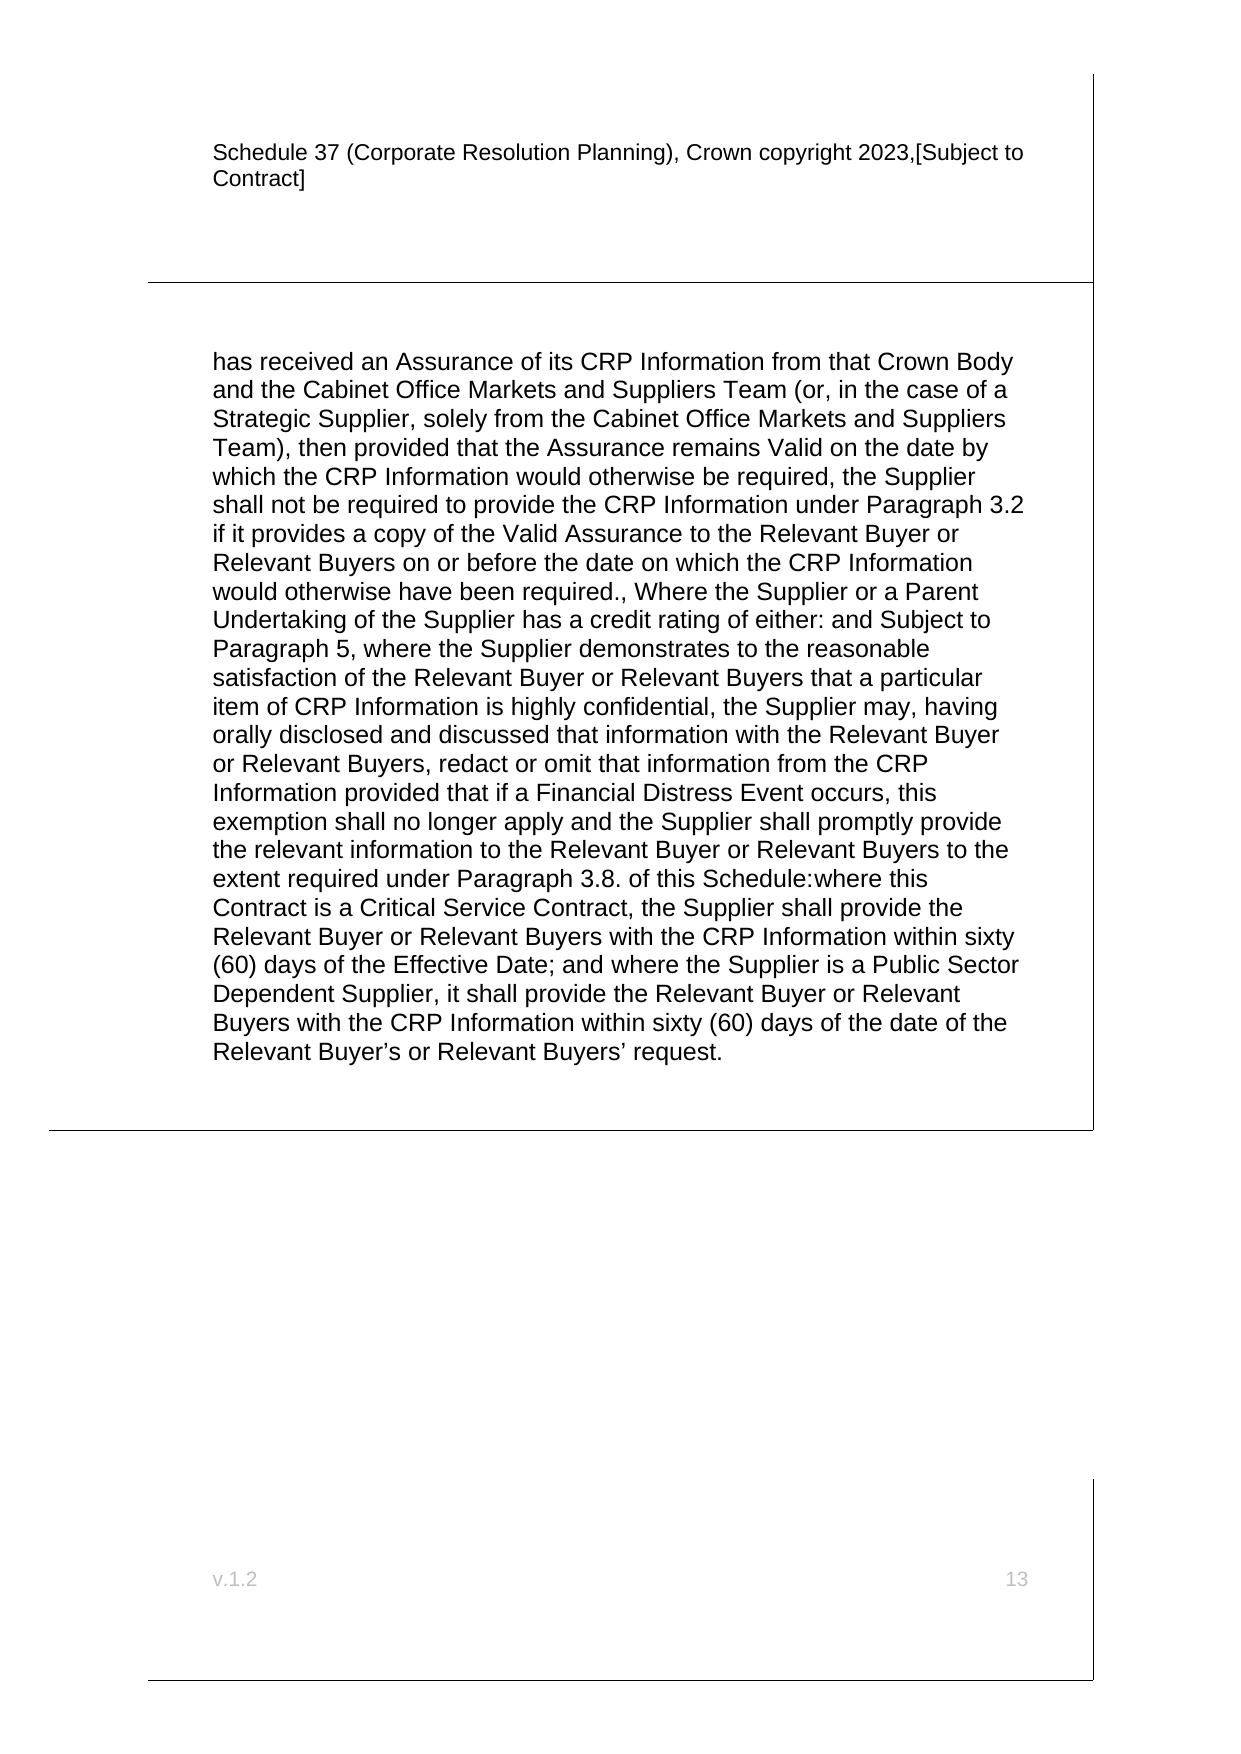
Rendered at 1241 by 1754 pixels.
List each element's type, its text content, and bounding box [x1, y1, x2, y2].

list except where it has already been provided in accordance with Paragraph 3.2(a) where the Supplier is a Public Sector Dependent Supplier, it shall provide the Relevant Buyer or Relevant Buyers with the CRP Information within sixty (60) days of the date of the Relevant Buyer’s or Relevant Buyers’ request. [48, 282, 1093, 1130]
